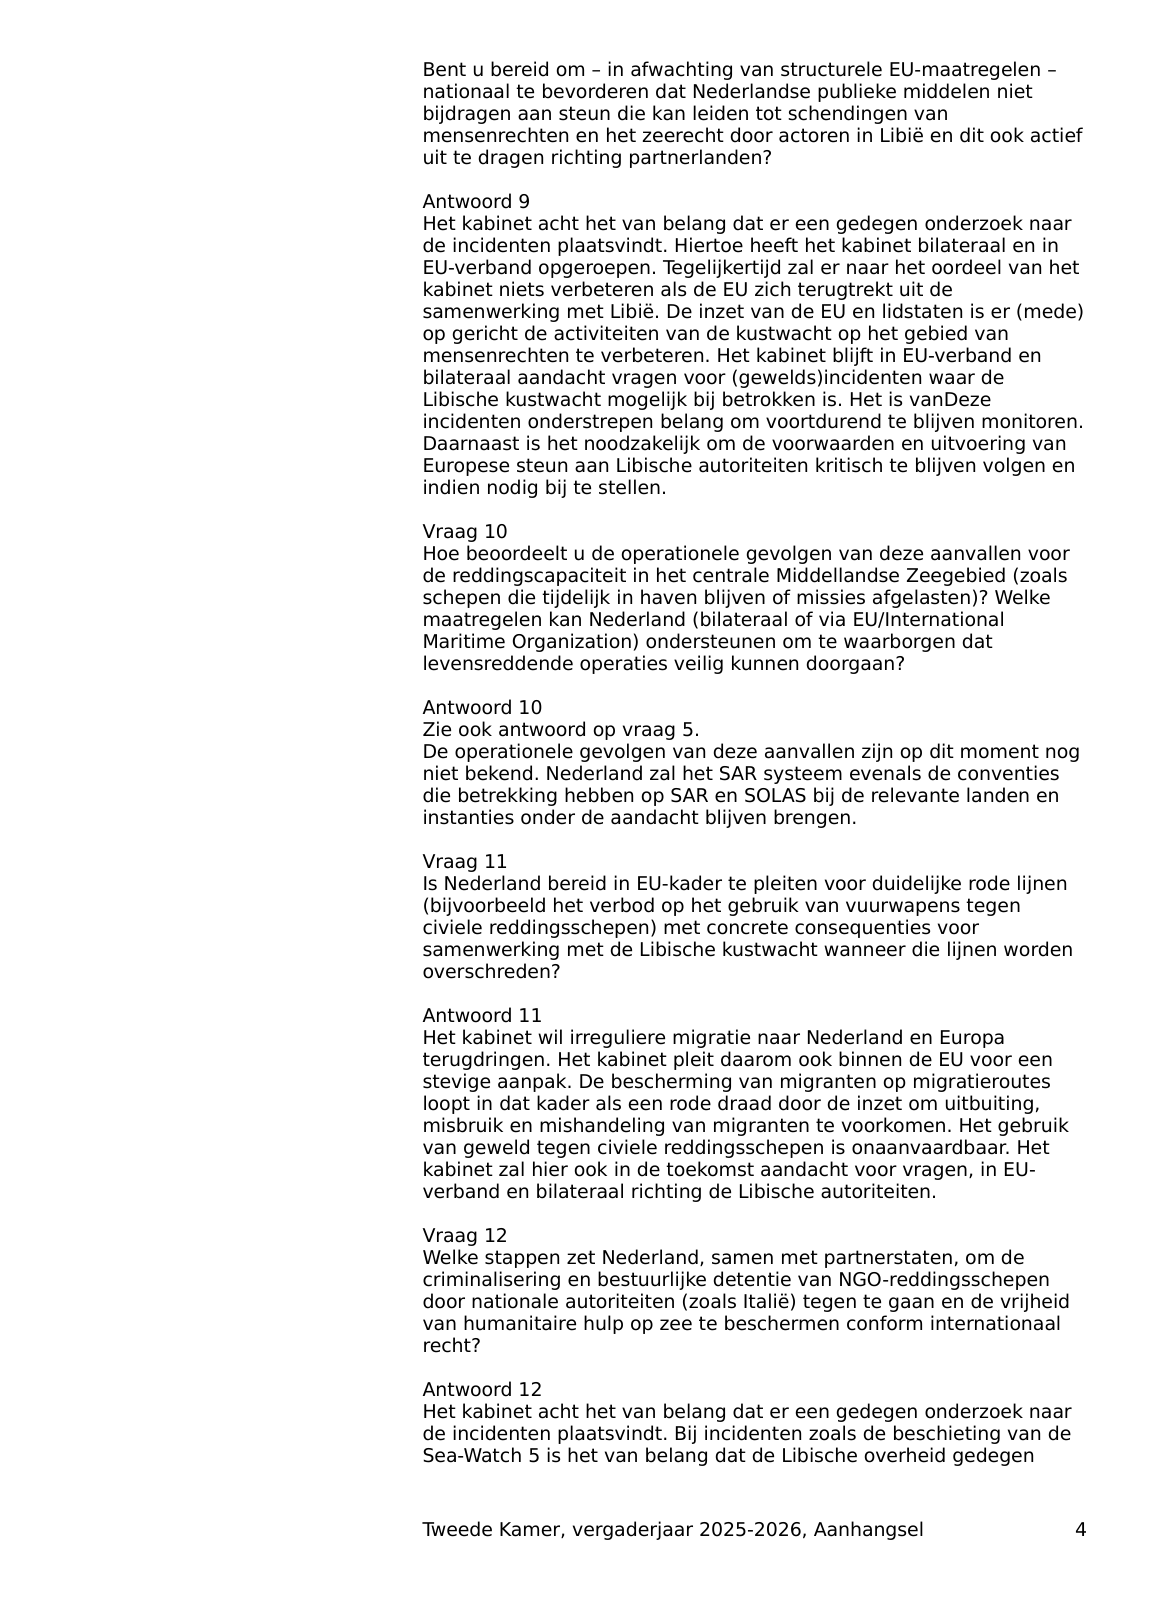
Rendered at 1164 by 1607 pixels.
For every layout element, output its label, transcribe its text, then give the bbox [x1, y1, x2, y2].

text Vraag 11 [422, 851, 1087, 873]
text Vraag 12 [422, 1225, 1087, 1247]
text De operationele gevolgen van deze aanvallen zijn op dit moment nog niet bekend. Nederland zal het SAR systeem evenals de conventies die betrekking hebben op SAR en SOLAS bij de relevante landen en instanties onder de aandacht blijven brengen. [422, 741, 1087, 829]
text Antwoord 11 [422, 1005, 1087, 1027]
text Het kabinet acht het van belang dat er een gedegen onderzoek naar de incidenten plaatsvindt. Bij incidenten zoals de beschieting van de Sea-Watch 5 is het van belang dat de Libische overheid gedegen [422, 1401, 1087, 1467]
text Antwoord 12 [422, 1379, 1087, 1401]
text Het kabinet acht het van belang dat er een gedegen onderzoek naar de incidenten plaatsvindt. Hiertoe heeft het kabinet bilateraal en in EU-verband opgeroepen. Tegelijkertijd zal er naar het oordeel van het kabinet niets verbeteren als de EU zich terugtrekt uit de samenwerking met Libië. De inzet van de EU en lidstaten is er (mede) op gericht de activiteiten van de kustwacht op het gebied van mensenrechten te verbeteren. Het kabinet blijft in EU-verband en bilateraal aandacht vragen voor (gewelds)incidenten waar de Libische kustwacht mogelijk bij betrokken is. Het is vanDeze incidenten onderstrepen belang om voortdurend te blijven monitoren. Daarnaast is het noodzakelijk om de voorwaarden en uitvoering van Europese steun aan Libische autoriteiten kritisch te blijven volgen en indien nodig bij te stellen. [422, 213, 1087, 499]
text Vraag 10 [422, 521, 1087, 543]
text Antwoord 10 [422, 697, 1087, 719]
text Welke stappen zet Nederland, samen met partnerstaten, om de criminalisering en bestuurlijke detentie van NGO-reddingsschepen door nationale autoriteiten (zoals Italië) tegen te gaan en de vrijheid van humanitaire hulp op zee te beschermen conform internationaal recht? [422, 1247, 1087, 1357]
text Zie ook antwoord op vraag 5. [422, 719, 1087, 741]
text Is Nederland bereid in EU-kader te pleiten voor duidelijke rode lijnen (bijvoorbeeld het verbod op het gebruik van vuurwapens tegen civiele reddingsschepen) met concrete consequenties voor samenwerking met de Libische kustwacht wanneer die lijnen worden overschreden? [422, 873, 1087, 983]
text Hoe beoordeelt u de operationele gevolgen van deze aanvallen voor de reddingscapaciteit in het centrale Middellandse Zeegebied (zoals schepen die tijdelijk in haven blijven of missies afgelasten)? Welke maatregelen kan Nederland (bilateraal of via EU/International Maritime Organization) ondersteunen om te waarborgen dat levensreddende operaties veilig kunnen doorgaan? [422, 543, 1087, 675]
text Het kabinet wil irreguliere migratie naar Nederland en Europa terugdringen. Het kabinet pleit daarom ook binnen de EU voor een stevige aanpak. De bescherming van migranten op migratieroutes loopt in dat kader als een rode draad door de inzet om uitbuiting, misbruik en mishandeling van migranten te voorkomen. Het gebruik van geweld tegen civiele reddingsschepen is onaanvaardbaar. Het kabinet zal hier ook in de toekomst aandacht voor vragen, in EU-verband en bilateraal richting de Libische autoriteiten. [422, 1027, 1087, 1203]
text Bent u bereid om – in afwachting van structurele EU-maatregelen – nationaal te bevorderen dat Nederlandse publieke middelen niet bijdragen aan steun die kan leiden tot schendingen van mensenrechten en het zeerecht door actoren in Libië en dit ook actief uit te dragen richting partnerlanden? [422, 59, 1087, 169]
text Antwoord 9 [422, 191, 1087, 213]
